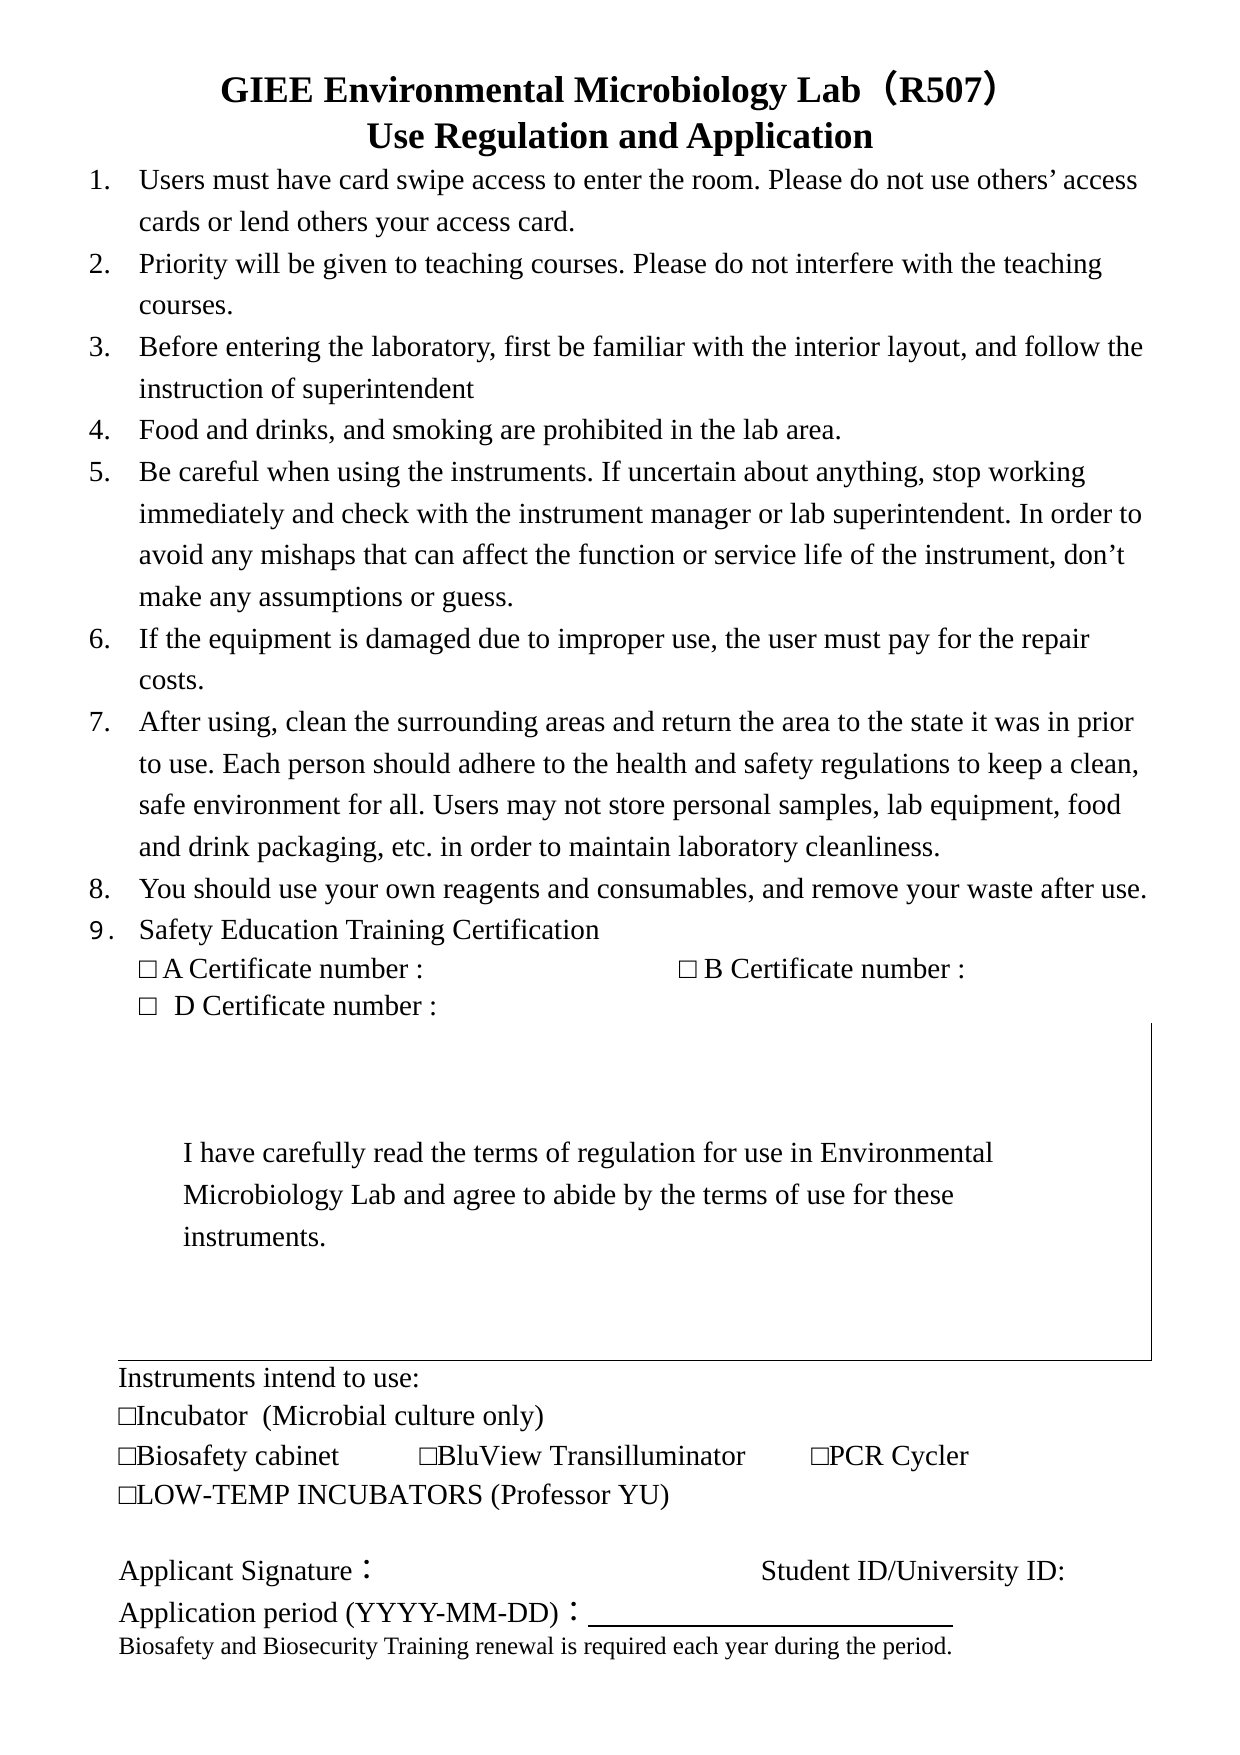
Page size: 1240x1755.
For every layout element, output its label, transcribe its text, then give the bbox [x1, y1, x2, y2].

text □ A Certificate number : □ B Certificate number : [139, 948, 1151, 986]
text Application period (YYYY-MM-DD)： [118, 1589, 1151, 1631]
text Use Regulation and Application [89, 113, 1151, 156]
list Safety Education Training Certification [89, 906, 1151, 948]
list Before entering the laboratory, first be familiar with the interior layout, and follow the instruction of superintendent [89, 323, 1151, 406]
text □Biosafety cabinet □BluView Transilluminator □PCR Cycler [118, 1434, 1151, 1473]
text I have carefully read the terms of regulation for use in Environmental Microbiology Lab and agree to abide by the terms of use for these instruments. [118, 1129, 1151, 1254]
list Priority will be given to teaching courses. Please do not interfere with the teaching courses. [89, 240, 1151, 323]
list Be careful when using the instruments. If uncertain about anything, stop working immediately and check with the instrument manager or lab superintendent. In order to avoid any mishaps that can affect the function or service life of the instrument, don’t make any assumptions or guess. [89, 448, 1151, 615]
text Instruments intend to use: [89, 1361, 1151, 1394]
list Food and drinks, and smoking are prohibited in the lab area. [89, 406, 1151, 448]
text GIEE Environmental Microbiology Lab（R507） [89, 59, 1151, 113]
text □LOW-TEMP INCUBATORS (Professor YU) [118, 1473, 1151, 1513]
list If the equipment is damaged due to improper use, the user must pay for the repair costs. [89, 615, 1151, 698]
text Applicant Signature： Student ID/University ID: [118, 1547, 1151, 1589]
list You should use your own reagents and consumables, and remove your waste after use. [89, 865, 1151, 906]
text □ D Certificate number : [139, 986, 1151, 1023]
list Users must have card swipe access to enter the room. Please do not use others’ access cards or lend others your access card. [89, 156, 1151, 240]
list After using, clean the surrounding areas and return the area to the state it was in prior to use. Each person should adhere to the health and safety regulations to keep a clean, safe environment for all. Users may not store personal samples, lab equipment, food and drink packaging, etc. in order to maintain laboratory cleanliness. [89, 698, 1151, 865]
text □Incubator (Microbial culture only) [118, 1394, 1151, 1434]
text Biosafety and Biosecurity Training renewal is required each year during the period. [118, 1631, 1151, 1660]
